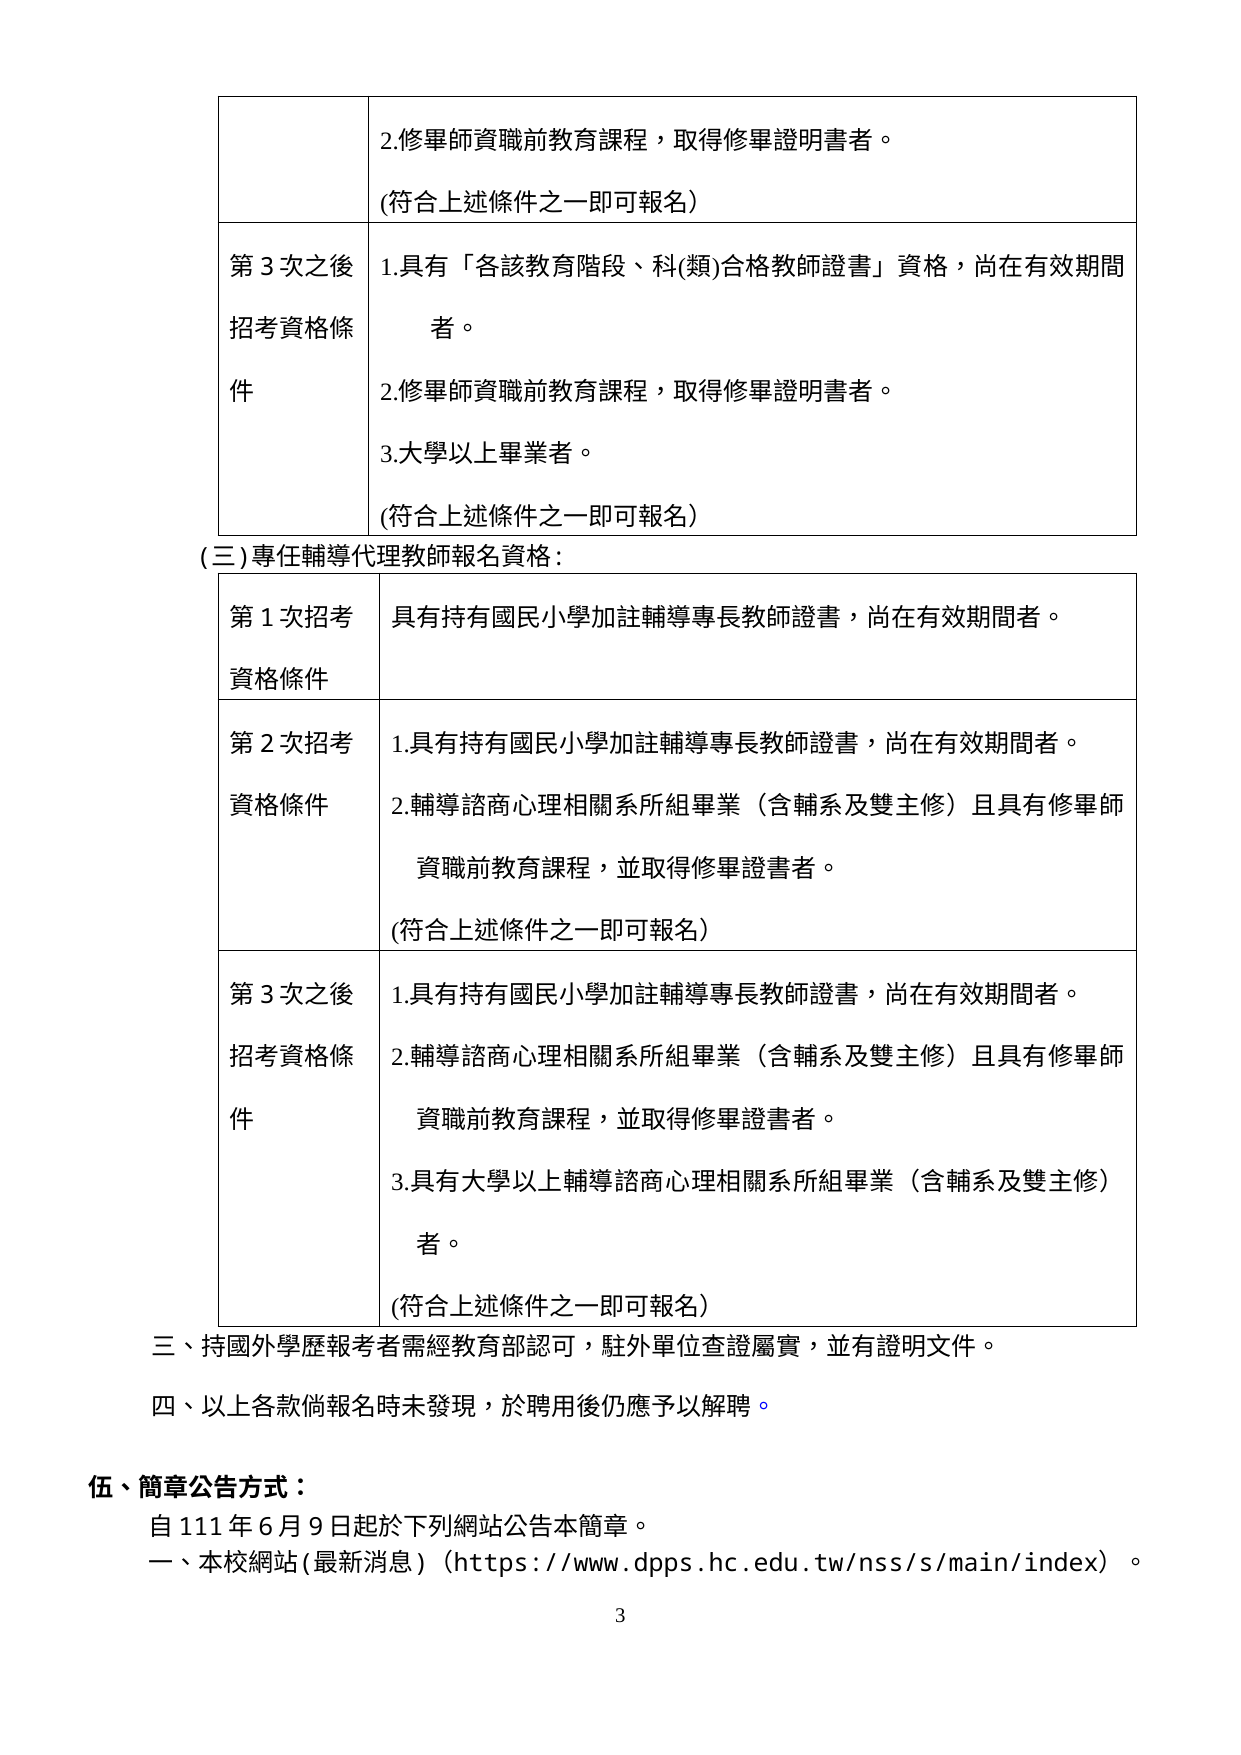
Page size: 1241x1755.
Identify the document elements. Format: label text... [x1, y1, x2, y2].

table_cell 1.具有「各該教育階段、科(類)合格教師證書」資格，尚在有效期間者。 2.修畢師資職前教育課程，取得修畢證明書者。 3.大學以上畢業者。 (符合上述條件之一即可報名） [369, 223, 1136, 535]
table_cell 1.具有持有國民小學加註輔導專長教師證書，尚在有效期間者。 2.輔導諮商心理相關系所組畢業（含輔系及雙主修）且具有修畢師資職前教育課程，並取得修畢證書者。 3.具有大學以上輔導諮商心理相關系所組畢業（含輔系及雙主修）者。 (符合上述條件之一即可報名） [380, 951, 1136, 1326]
table_cell [219, 97, 368, 222]
text 伍、簡章公告方式： [89, 1444, 1152, 1507]
table_header 具有持有國民小學加註輔導專長教師證書，尚在有效期間者。 [380, 574, 1136, 698]
table_header 第1次招考資格條件 [219, 574, 379, 698]
text 三、持國外學歷報考者需經教育部認可，駐外單位查證屬實，並有證明文件。 [151, 1327, 1152, 1363]
table_cell 第3次之後 招考資格條件 [219, 223, 368, 535]
table_cell 第2次招考資格條件 [219, 700, 379, 949]
table_cell 2.修畢師資職前教育課程，取得修畢證明書者。 (符合上述條件之一即可報名） [369, 97, 1136, 222]
text 自111年6月9日起於下列網站公告本簡章。 [148, 1507, 1152, 1543]
table_cell 第3次之後 招考資格條件 [219, 951, 379, 1326]
text 一、本校網站(最新消息)（https://www.dpps.hc.edu.tw/nss/s/main/index）。 [148, 1543, 1152, 1579]
text 四、以上各款倘報名時未發現，於聘用後仍應予以解聘。 [89, 1363, 1152, 1425]
text (三)專任輔導代理教師報名資格: [151, 536, 1152, 572]
table_cell 1.具有持有國民小學加註輔導專長教師證書，尚在有效期間者。 2.輔導諮商心理相關系所組畢業（含輔系及雙主修）且具有修畢師資職前教育課程，並取得修畢證書者。 (符合上述條件之一即可報名） [380, 700, 1136, 949]
